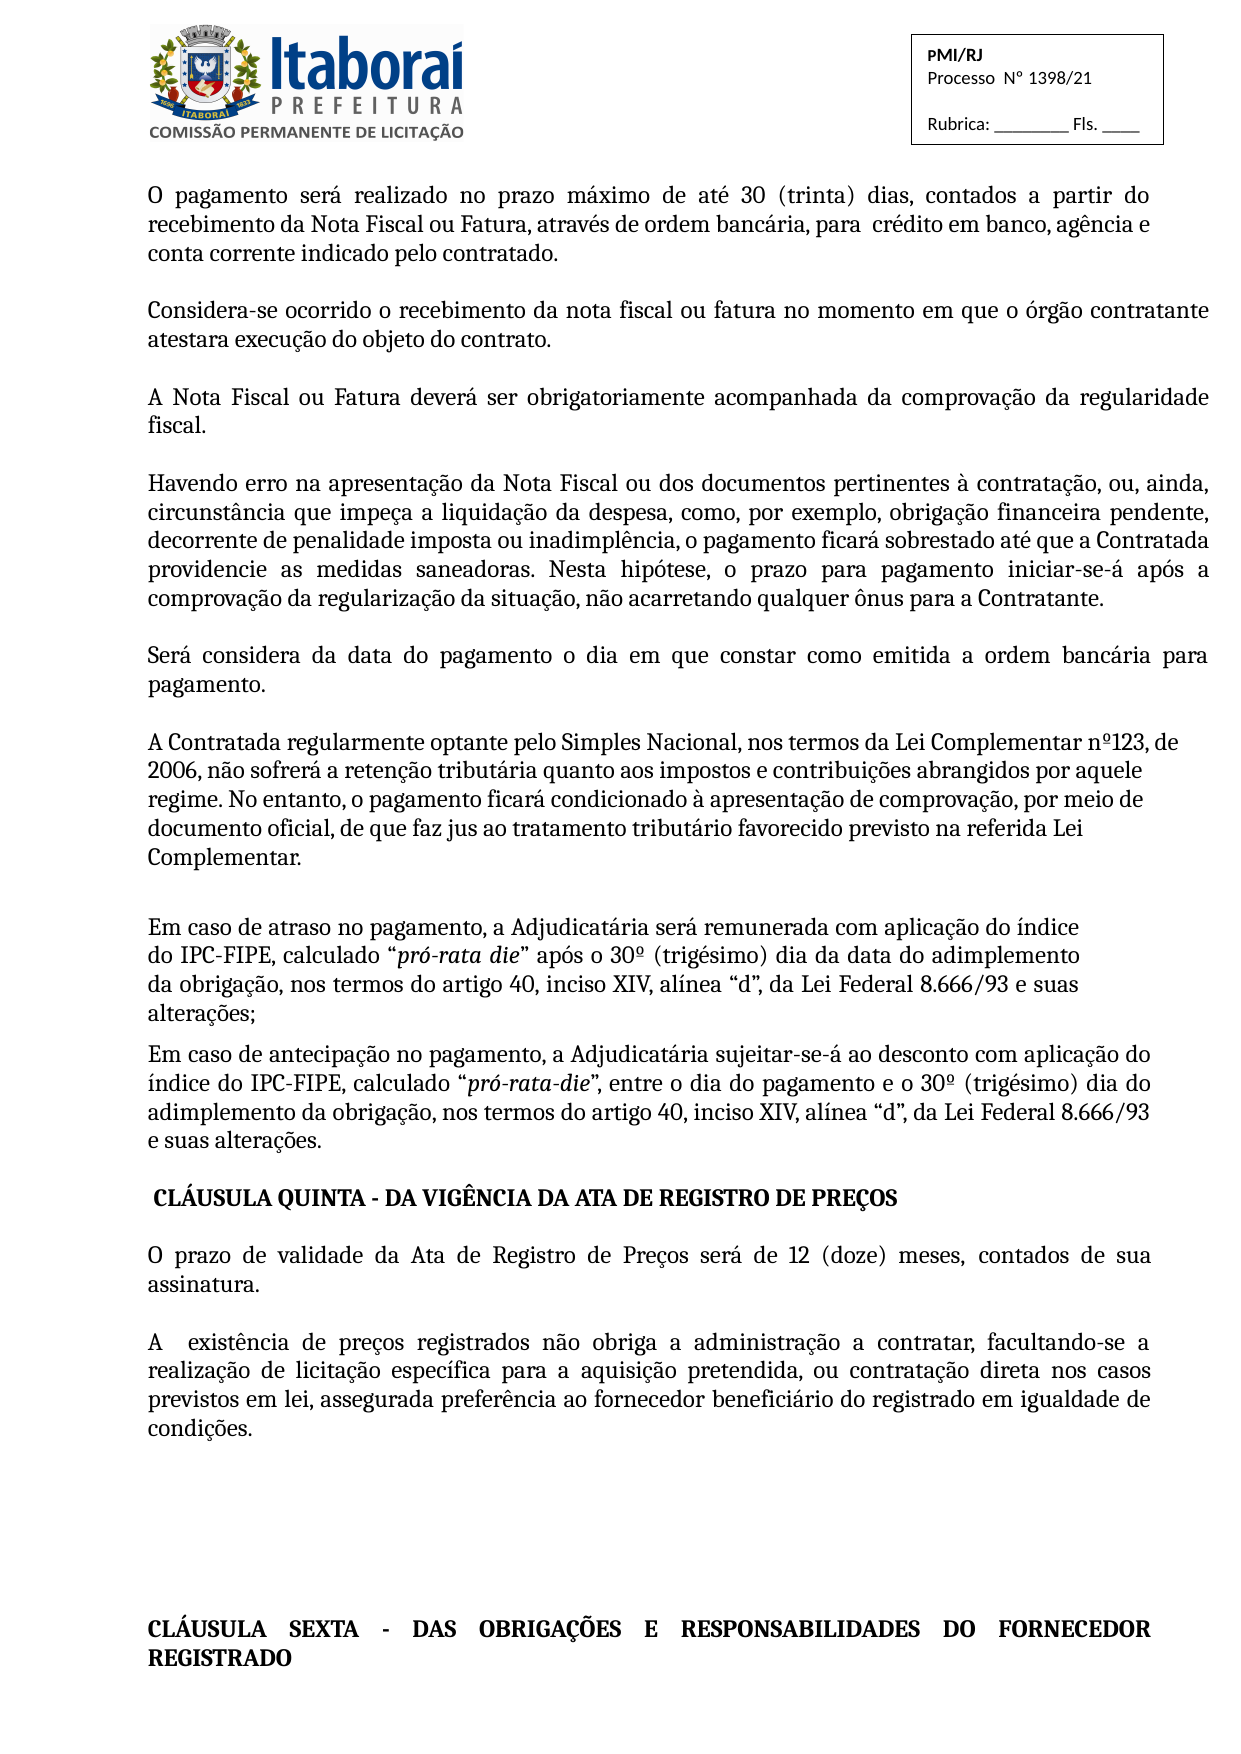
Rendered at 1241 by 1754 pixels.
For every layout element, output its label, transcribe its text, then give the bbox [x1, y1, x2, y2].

picture [149, 24, 464, 142]
text Considera-se ocorrido o recebimento da nota fiscal ou fatura no momento em que o órgão contratante atestara execução do objeto do contrato. [148, 296, 1211, 354]
text A Contratada regularmente optante pelo Simples Nacional, nos termos da Lei Complementar nº123, de 2006, não sofrerá a retenção tributária quanto aos impostos e contribuições abrangidos por aquele regime. No entanto, o pagamento ficará condicionado à apresentação de comprovação, por meio de documento oficial, de que faz jus ao tratamento tributário favorecido previsto na referida Lei Complementar. [148, 727, 1211, 871]
text Será considera da data do pagamento o dia em que constar como emitida a ordem bancária para pagamento. [148, 641, 1211, 699]
text Em caso de atraso no pagamento, a Adjudicatária será remunerada com aplicação do índice do IPC-FIPE, calculado “pró-rata die” após o 30º (trigésimo) dia da data do adimplemento da obrigação, nos termos do artigo 40, inciso XIV, alínea “d”, da Lei Federal 8.666/93 e suas alterações; [148, 912, 1081, 1027]
text Em caso de antecipação no pagamento, a Adjudicatária sujeitar-se-á ao desconto com aplicação do índice do IPC-FIPE, calculado “pró-rata-die”, entre o dia do pagamento e o 30º (trigésimo) dia do adimplemento da obrigação, nos termos do artigo 40, inciso XIV, alínea “d”, da Lei Federal 8.666/93 e suas alterações. [148, 1040, 1152, 1155]
text O pagamento será realizado no prazo máximo de até 30 (trinta) dias, contados a partir do recebimento da Nota Fiscal ou Fatura, através de ordem bancária, para crédito em banco, agência e conta corrente indicado pelo contratado. [148, 181, 1152, 267]
text CLÁUSULA QUINTA - DA VIGÊNCIA DA ATA DE REGISTRO DE PREÇOS [148, 1184, 1152, 1212]
text O prazo de validade da Ata de Registro de Preços será de 12 (doze) meses, contados de sua assinatura. [148, 1241, 1152, 1299]
text A existência de preços registrados não obriga a administração a contratar, facultando-se a realização de licitação específica para a aquisição pretendida, ou contratação direta nos casos previstos em lei, assegurada preferência ao fornecedor beneficiário do registrado em igualdade de condições. [148, 1327, 1152, 1442]
text A Nota Fiscal ou Fatura deverá ser obrigatoriamente acompanhada da comprovação da regularidade fiscal. [148, 382, 1211, 440]
text Havendo erro na apresentação da Nota Fiscal ou dos documentos pertinentes à contratação, ou, ainda, circunstância que impeça a liquidação da despesa, como, por exemplo, obrigação financeira pendente, decorrente de penalidade imposta ou inadimplência, o pagamento ficará sobrestado até que a Contratada providencie as medidas saneadoras. Nesta hipótese, o prazo para pagamento iniciar-se-á após a comprovação da regularização da situação, não acarretando qualquer ônus para a Contratante. [148, 469, 1211, 612]
text CLÁUSULA SEXTA - DAS OBRIGAÇÕES E RESPONSABILIDADES DO FORNECEDOR REGISTRADO [148, 1615, 1152, 1672]
